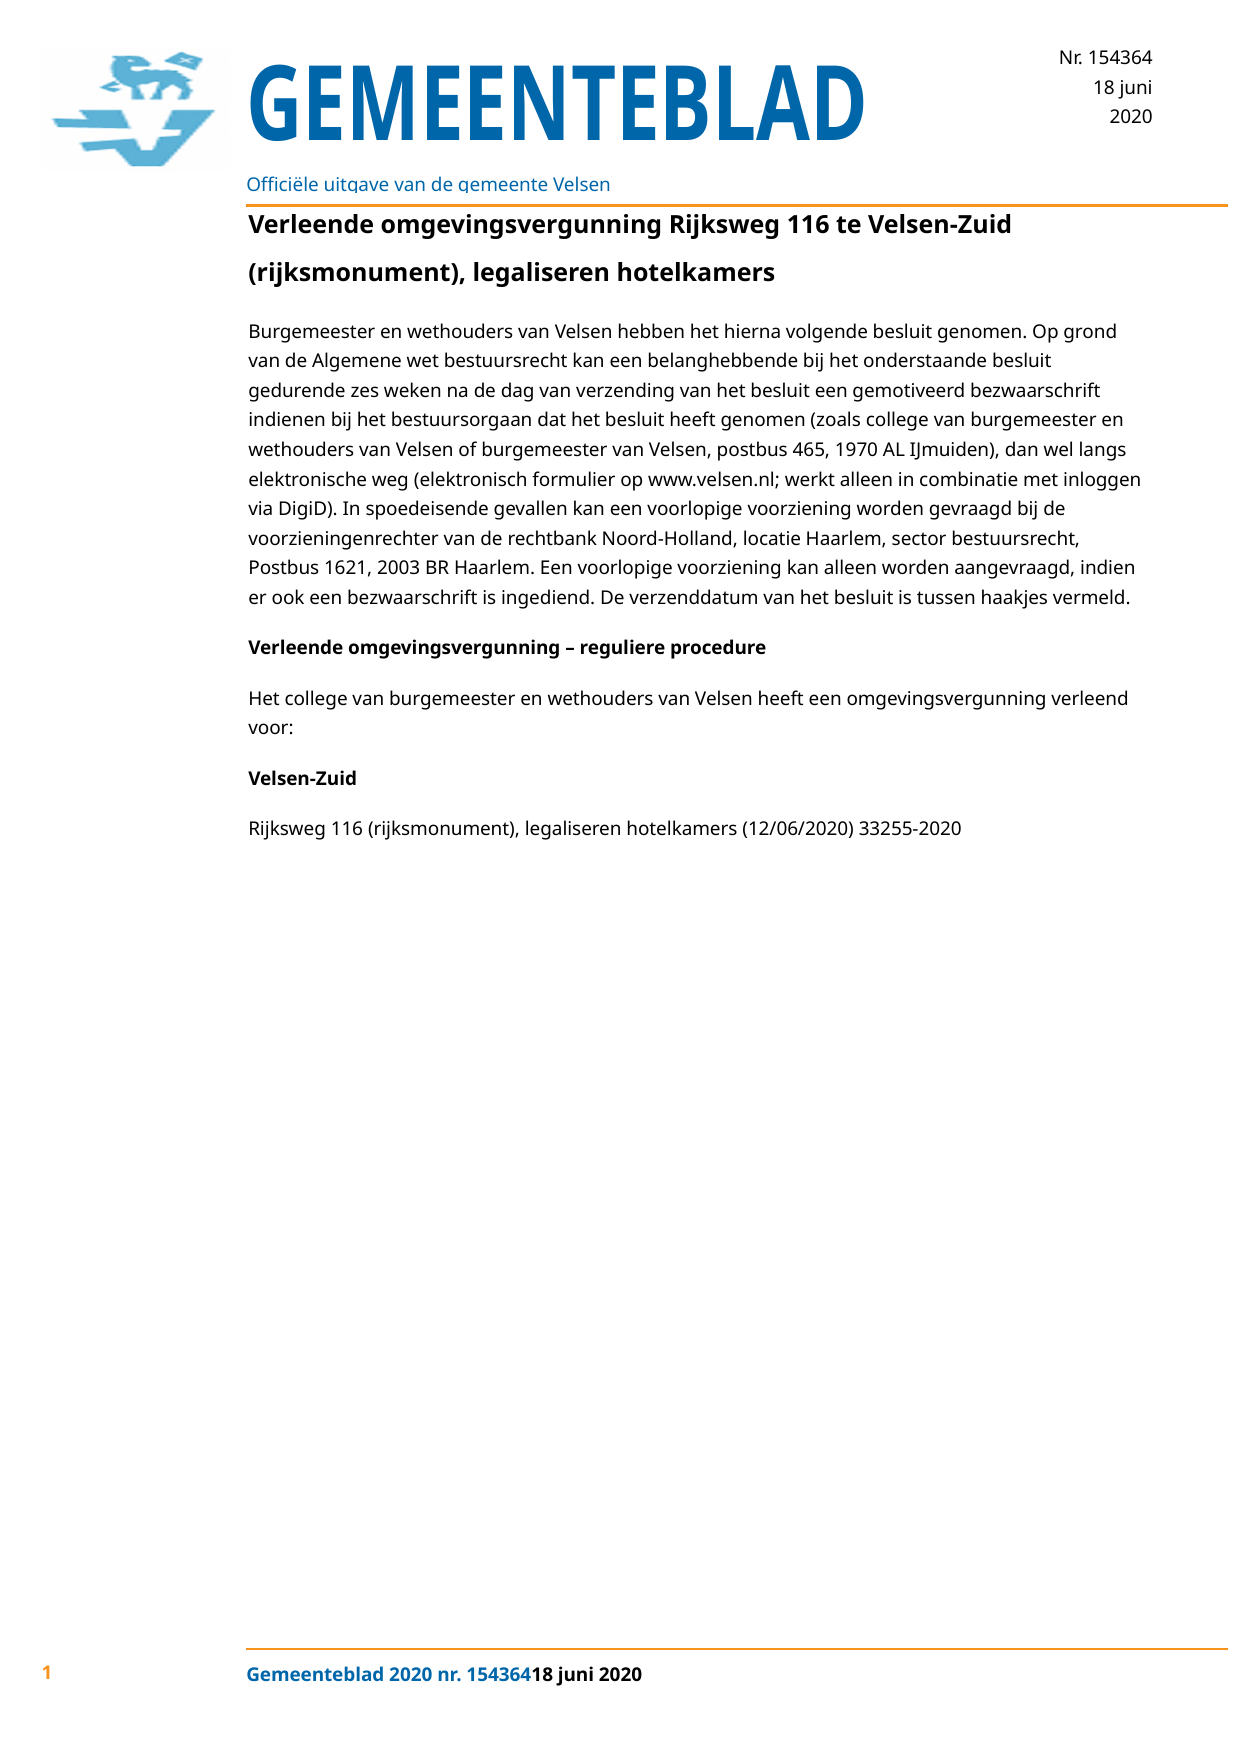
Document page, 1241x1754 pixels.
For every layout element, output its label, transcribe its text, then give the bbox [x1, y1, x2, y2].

picture [41, 47, 231, 172]
text Het college van burgemeester en wethouders van Velsen heeft een omgevingsvergunning verleend voor: [248, 685, 1152, 740]
text Verleende omgevingsvergunning – reguliere procedure [248, 634, 1152, 660]
text Rijksweg 116 (rijksmonument), legaliseren hotelkamers (12/06/2020) 33255-2020 [248, 815, 1152, 841]
text Burgemeester en wethouders van Velsen hebben het hierna volgende besluit genomen. Op grond van de Algemene wet bestuursrecht kan een belanghebbende bij het onderstaande besluit gedurende zes weken na de dag van verzending van het besluit een gemotiveerd bezwaarschrift indienen bij het bestuursorgaan dat het besluit heeft genomen (zoals college van burgemeester en wethouders van Velsen of burgemeester van Velsen, postbus 465, 1970 AL IJmuiden), dan wel langs elektronische weg (elektronisch formulier op www.velsen.nl; werkt alleen in combinatie met inloggen via DigiD). In spoedeisende gevallen kan een voorlopige voorziening worden gevraagd bij de voorzieningenrechter van de rechtbank Noord-Holland, locatie Haarlem, sector bestuursrecht, Postbus 1621, 2003 BR Haarlem. Een voorlopige voorziening kan alleen worden aangevraagd, indien er ook een bezwaarschrift is ingediend. De verzenddatum van het besluit is tussen haakjes vermeld. [248, 318, 1152, 610]
text Verleende omgevingsvergunning Rijksweg 116 te Velsen-Zuid (rijksmonument), legaliseren hotelkamers [248, 207, 1152, 288]
text Velsen-Zuid [248, 765, 1152, 791]
